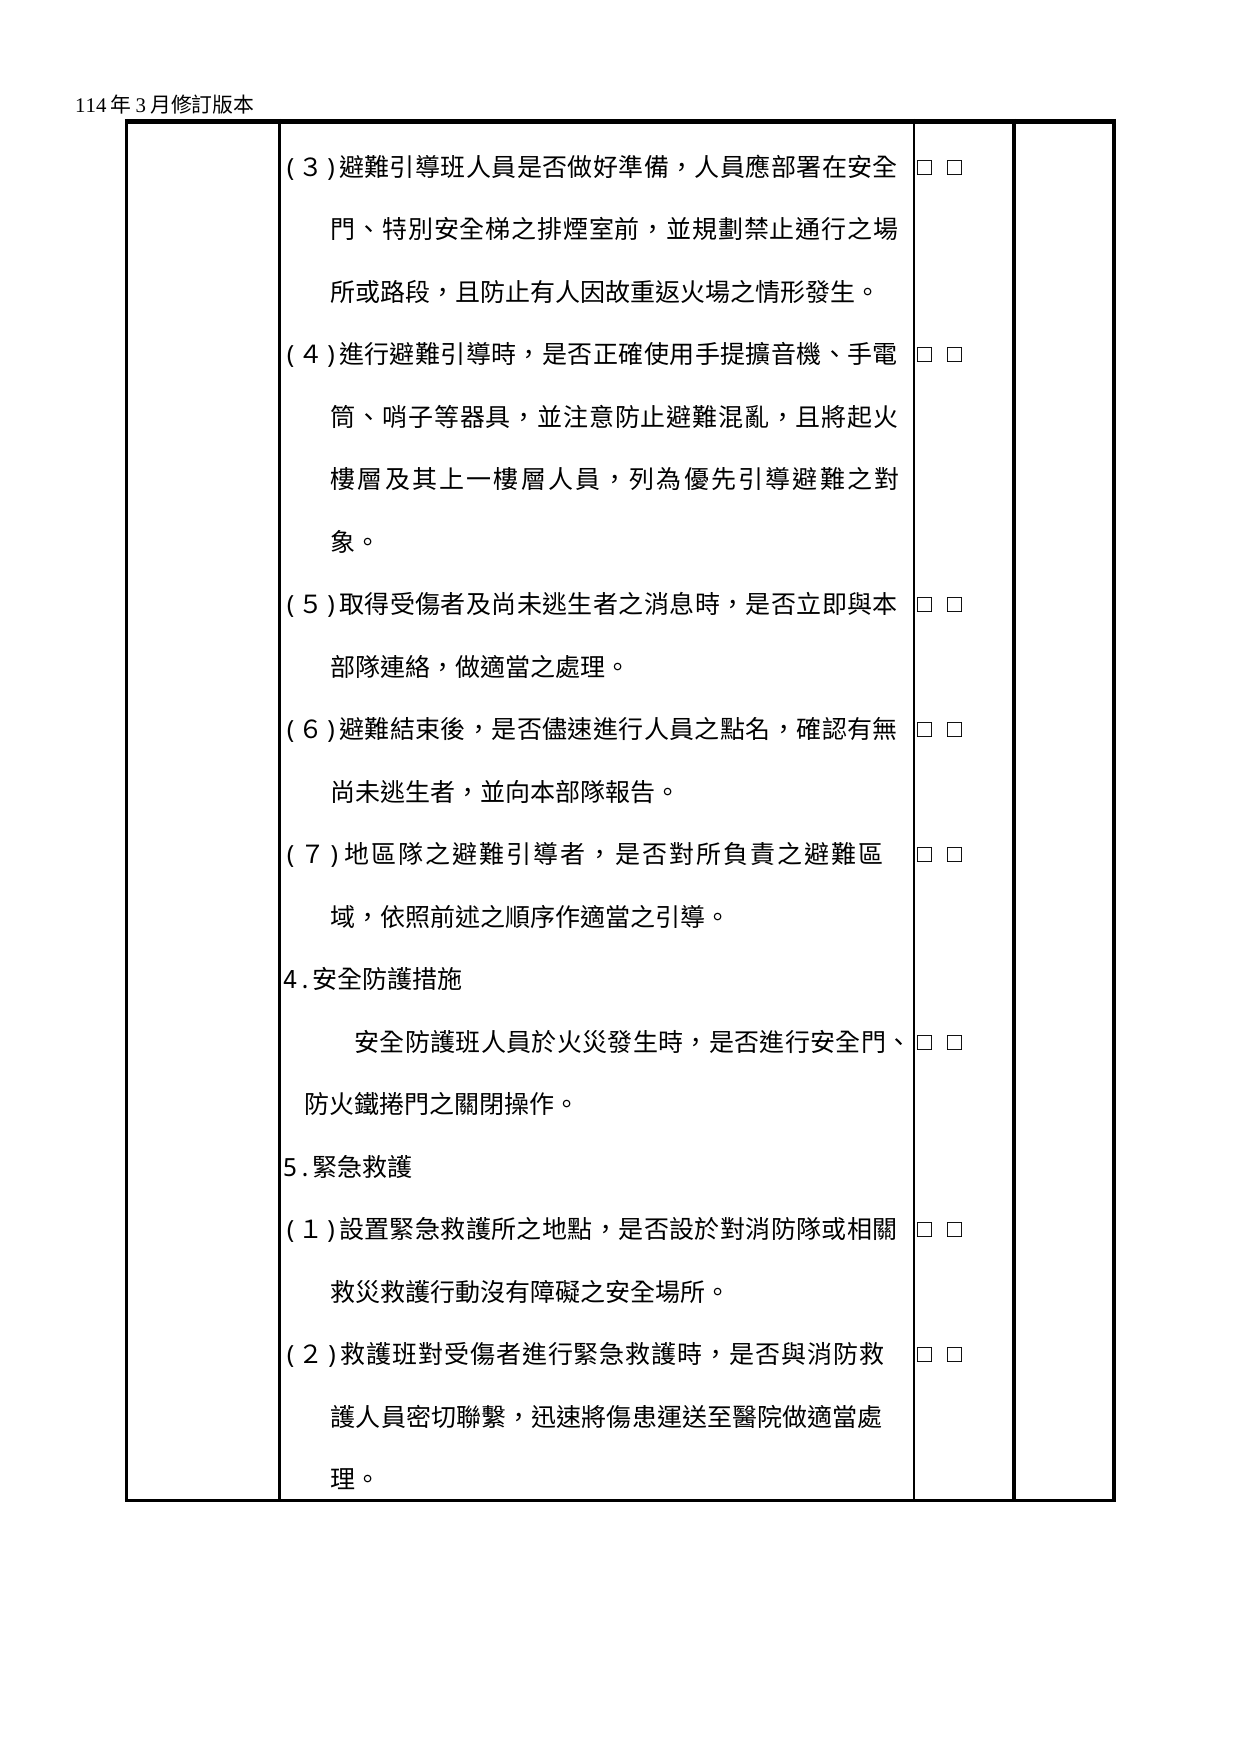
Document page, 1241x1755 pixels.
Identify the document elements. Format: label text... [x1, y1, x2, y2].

table_cell (３)避難引導班人員是否做好準備，人員應部署在安全門、特別安全梯之排煙室前，並規劃禁止通行之場所或路段，且防止有人因故重返火場之情形發生。 (４)進行避難引導時，是否正確使用手提擴音機、手電筒、哨子等器具，並注意防止避難混亂，且將起火樓層及其上一樓層人員，列為優先引導避難之對象。 (５)取得受傷者及尚未逃生者之消息時，是否立即與本部隊連絡，做適當之處理。 (６)避難結束後，是否儘速進行人員之點名，確認有無尚未逃生者，並向本部隊報告。 (７)地區隊之避難引導者，是否對所負責之避難區域，依照前述之順序作適當之引導。 4.安全防護措施 安全防護班人員於火災發生時，是否進行安全門、防火鐵捲門之關閉操作。 5.緊急救護 (１)設置緊急救護所之地點，是否設於對消防隊或相關救災救護行動沒有障礙之安全場所。 (２)救護班對受傷者進行緊急救護時，是否與消防救護人員密切聯繫，迅速將傷患運送至醫院做適當處理。 [281, 124, 913, 1498]
table_cell [128, 124, 278, 1498]
table_cell □ □ □ □ □ □ □ □ □ □ □ □ □ □ □ □ [915, 124, 1012, 1498]
table_cell [1016, 124, 1112, 1498]
